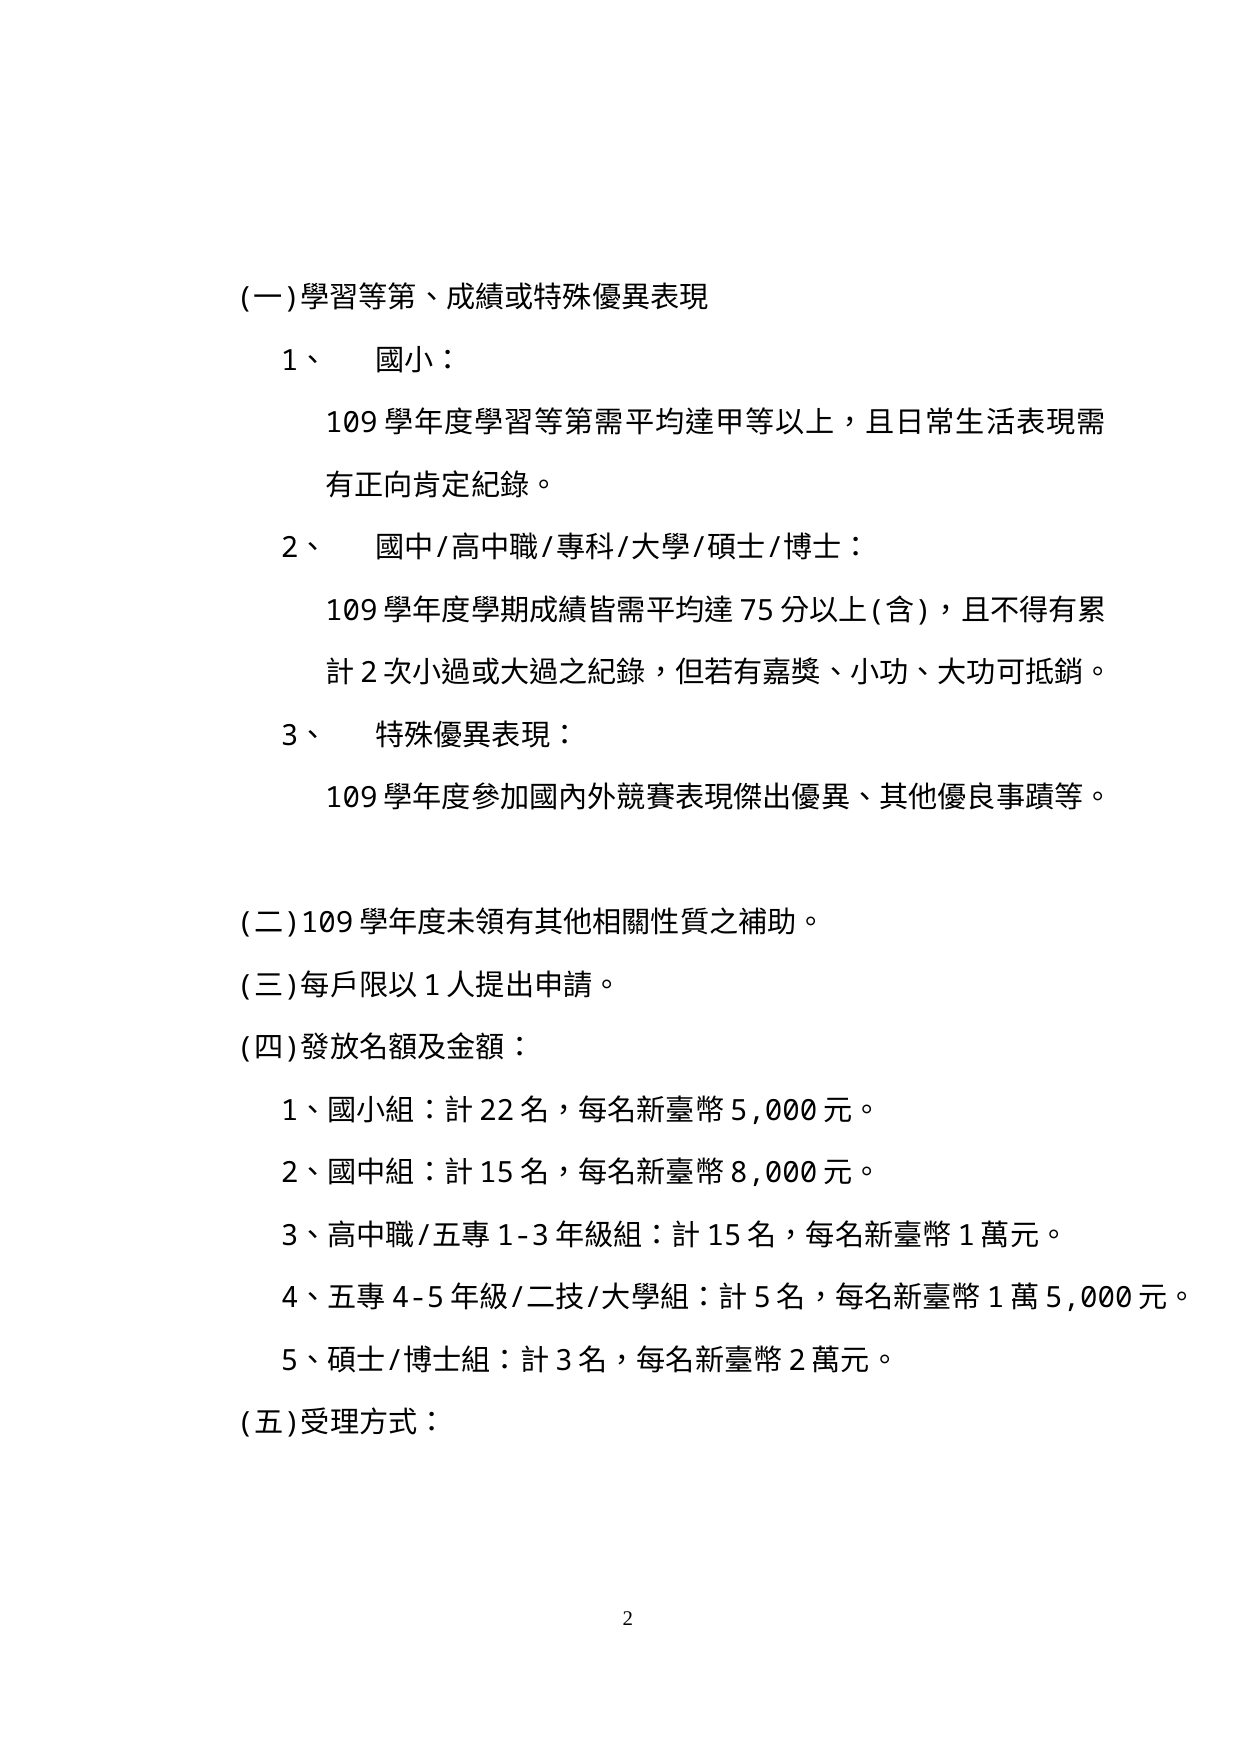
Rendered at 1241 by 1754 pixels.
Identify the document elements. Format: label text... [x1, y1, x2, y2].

text 1、國小組：計22名，每名新臺幣5,000元。 [281, 1066, 1107, 1129]
text 4、五專4-5年級/二技/大學組：計5名，每名新臺幣1萬5,000元。 [281, 1254, 1181, 1316]
text (一)學習等第、成績或特殊優異表現 [148, 254, 1107, 316]
text 109學年度學習等第需平均達甲等以上，且日常生活表現需有正向肯定紀錄。 [325, 379, 1107, 504]
text 3、高中職/五專1-3年級組：計15名，每名新臺幣1萬元。 [281, 1191, 1107, 1254]
text (二)109學年度未領有其他相關性質之補助。 [236, 879, 1107, 941]
list 特殊優異表現： [281, 691, 1107, 754]
text 109學年度學期成績皆需平均達75分以上(含)，且不得有累計2次小過或大過之紀錄，但若有嘉獎、小功、大功可抵銷。 [325, 566, 1122, 691]
text (五)受理方式： [160, 1379, 1107, 1441]
text 109學年度參加國內外競賽表現傑出優異、其他優良事蹟等。 [325, 754, 1107, 879]
text 2、國中組：計15名，每名新臺幣8,000元。 [281, 1129, 1107, 1191]
list 國小： [281, 316, 1107, 379]
list 國中/高中職/專科/大學/碩士/博士： [281, 504, 1107, 566]
text 5、碩士/博士組：計3名，每名新臺幣2萬元。 [281, 1316, 1107, 1379]
text (三)每戶限以1人提出申請。 [236, 941, 1107, 1004]
text (四)發放名額及金額： [160, 1004, 1107, 1066]
